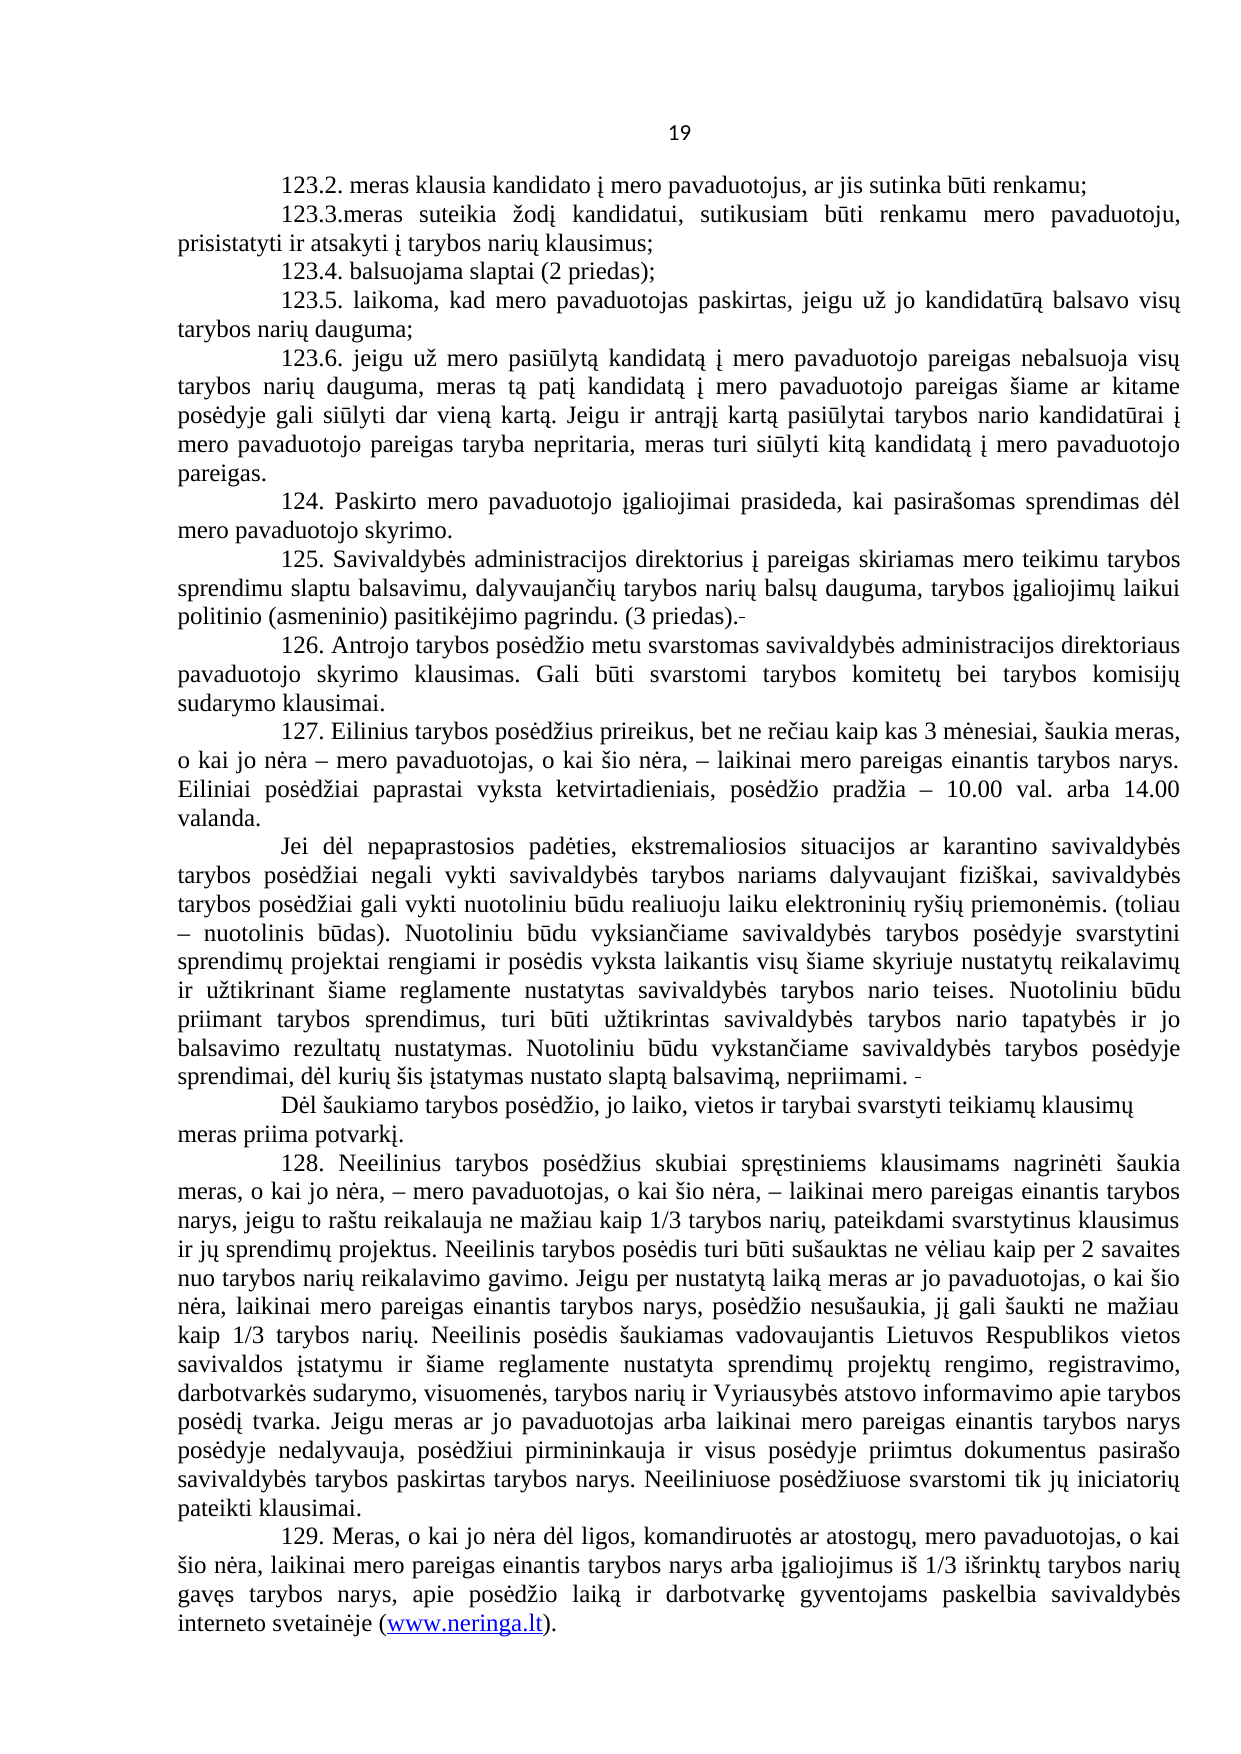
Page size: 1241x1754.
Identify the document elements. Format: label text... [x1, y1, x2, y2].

text 125. Savivaldybės administracijos direktorius į pareigas skiriamas mero teikimu tarybos sprendimu slaptu balsavimu, dalyvaujančių tarybos narių balsų dauguma, tarybos įgaliojimų laikui politinio (asmeninio) pasitikėjimo pagrindu. (3 priedas). [177, 544, 1181, 630]
text 123.5. laikoma, kad mero pavaduotojas paskirtas, jeigu už jo kandidatūrą balsavo visų tarybos narių dauguma; [177, 285, 1181, 343]
text 129. Meras, o kai jo nėra dėl ligos, komandiruotės ar atostogų, mero pavaduotojas, o kai šio nėra, laikinai mero pareigas einantis tarybos narys arba įgaliojimus iš 1/3 išrinktų tarybos narių gavęs tarybos narys, apie posėdžio laiką ir darbotvarkę gyventojams paskelbia savivaldybės interneto svetainėje (www.neringa.lt). [177, 1521, 1181, 1636]
text Jei dėl nepaprastosios padėties, ekstremaliosios situacijos ar karantino savivaldybės tarybos posėdžiai negali vykti savivaldybės tarybos nariams dalyvaujant fiziškai, savivaldybės tarybos posėdžiai gali vykti nuotoliniu būdu realiuoju laiku elektroninių ryšių priemonėmis. (toliau – nuotolinis būdas). Nuotoliniu būdu vyksiančiame savivaldybės tarybos posėdyje svarstytini sprendimų projektai rengiami ir posėdis vyksta laikantis visų šiame skyriuje nustatytų reikalavimų ir užtikrinant šiame reglamente nustatytas savivaldybės tarybos nario teises. Nuotoliniu būdu priimant tarybos sprendimus, turi būti užtikrintas savivaldybės tarybos nario tapatybės ir jo balsavimo rezultatų nustatymas. Nuotoliniu būdu vykstančiame savivaldybės tarybos posėdyje sprendimai, dėl kurių šis įstatymas nustato slaptą balsavimą, nepriimami. [177, 831, 1181, 1090]
text Dėl šaukiamo tarybos posėdžio, jo laiko, vietos ir tarybai svarstyti teikiamų klausimų meras priima potvarkį. [177, 1090, 1181, 1148]
text 127. Eilinius tarybos posėdžius prireikus, bet ne rečiau kaip kas 3 mėnesiai, šaukia meras, o kai jo nėra – mero pavaduotojas, o kai šio nėra, – laikinai mero pareigas einantis tarybos narys. Eiliniai posėdžiai paprastai vyksta ketvirtadieniais, posėdžio pradžia – 10.00 val. arba 14.00 valanda. [177, 716, 1181, 831]
text 123.2. meras klausia kandidato į mero pavaduotojus, ar jis sutinka būti renkamu; [177, 170, 1181, 199]
text 123.4. balsuojama slaptai (2 priedas); [177, 256, 1181, 285]
text 128. Neeilinius tarybos posėdžius skubiai spręstiniems klausimams nagrinėti šaukia meras, o kai jo nėra, – mero pavaduotojas, o kai šio nėra, – laikinai mero pareigas einantis tarybos narys, jeigu to raštu reikalauja ne mažiau kaip 1/3 tarybos narių, pateikdami svarstytinus klausimus ir jų sprendimų projektus. Neeilinis tarybos posėdis turi būti sušauktas ne vėliau kaip per 2 savaites nuo tarybos narių reikalavimo gavimo. Jeigu per nustatytą laiką meras ar jo pavaduotojas, o kai šio nėra, laikinai mero pareigas einantis tarybos narys, posėdžio nesušaukia, jį gali šaukti ne mažiau kaip 1/3 tarybos narių. Neeilinis posėdis šaukiamas vadovaujantis Lietuvos Respublikos vietos savivaldos įstatymu ir šiame reglamente nustatyta sprendimų projektų rengimo, registravimo, darbotvarkės sudarymo, visuomenės, tarybos narių ir Vyriausybės atstovo informavimo apie tarybos posėdį tvarka. Jeigu meras ar jo pavaduotojas arba laikinai mero pareigas einantis tarybos narys posėdyje nedalyvauja, posėdžiui pirmininkauja ir visus posėdyje priimtus dokumentus pasirašo savivaldybės tarybos paskirtas tarybos narys. Neeiliniuose posėdžiuose svarstomi tik jų iniciatorių pateikti klausimai. [177, 1148, 1181, 1521]
text 124. Paskirto mero pavaduotojo įgaliojimai prasideda, kai pasirašomas sprendimas dėl mero pavaduotojo skyrimo. [177, 486, 1181, 544]
text 123.6. jeigu už mero pasiūlytą kandidatą į mero pavaduotojo pareigas nebalsuoja visų tarybos narių dauguma, meras tą patį kandidatą į mero pavaduotojo pareigas šiame ar kitame posėdyje gali siūlyti dar vieną kartą. Jeigu ir antrąjį kartą pasiūlytai tarybos nario kandidatūrai į mero pavaduotojo pareigas taryba nepritaria, meras turi siūlyti kitą kandidatą į mero pavaduotojo pareigas. [177, 343, 1181, 486]
text 123.3.meras suteikia žodį kandidatui, sutikusiam būti renkamu mero pavaduotoju, prisistatyti ir atsakyti į tarybos narių klausimus; [177, 199, 1181, 256]
text 126. Antrojo tarybos posėdžio metu svarstomas savivaldybės administracijos direktoriaus pavaduotojo skyrimo klausimas. Gali būti svarstomi tarybos komitetų bei tarybos komisijų sudarymo klausimai. [177, 630, 1181, 716]
